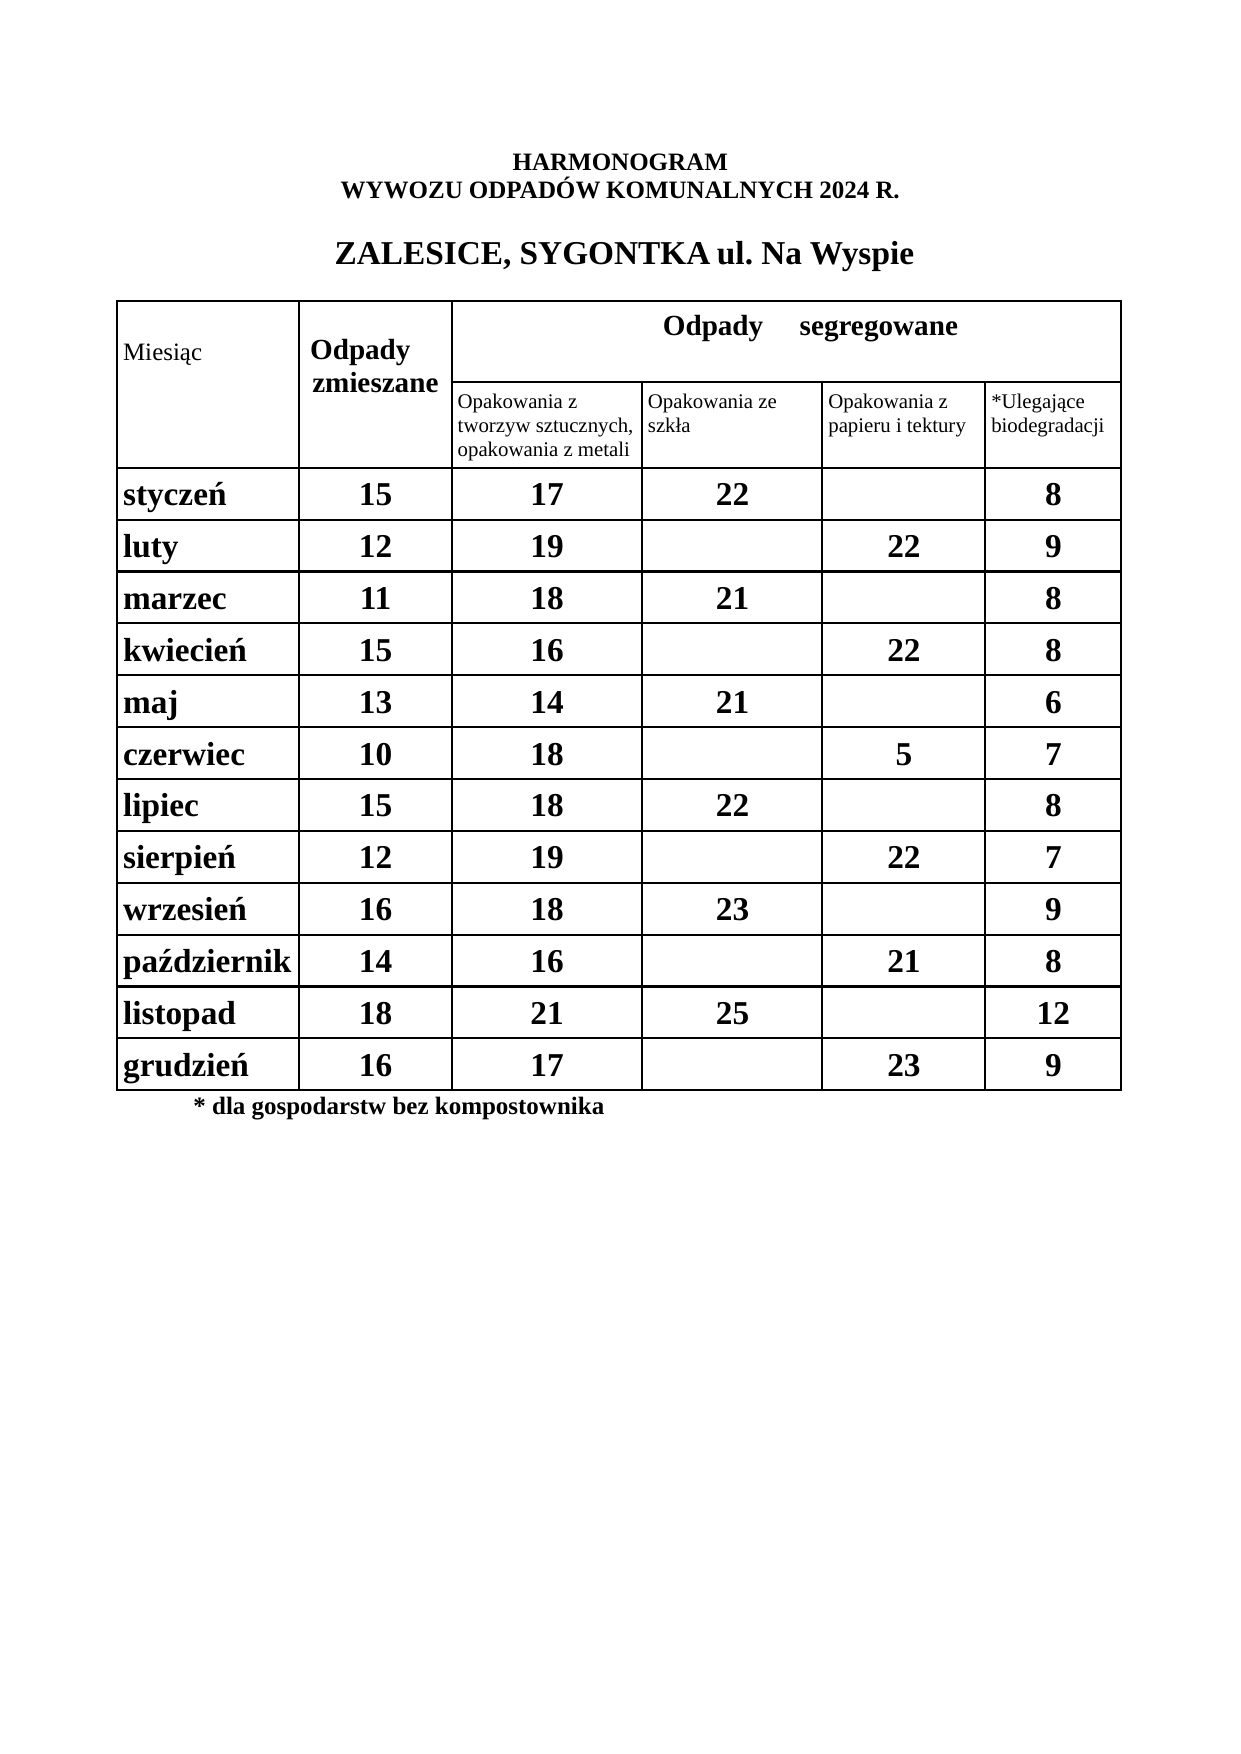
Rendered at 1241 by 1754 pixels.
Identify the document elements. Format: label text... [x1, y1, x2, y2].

table_cell 14 [453, 676, 641, 726]
table_cell Opakowania z tworzyw sztucznych, opakowania z metali [453, 383, 641, 467]
table_cell marzec [118, 573, 298, 622]
table_header Miesiąc [118, 302, 298, 467]
table_cell listopad [118, 988, 298, 1037]
table_cell 8 [986, 624, 1120, 674]
table_cell 8 [986, 936, 1120, 985]
table_cell 19 [453, 832, 641, 882]
table_cell 17 [453, 469, 641, 518]
table_cell 16 [453, 936, 641, 985]
table_cell [643, 1039, 821, 1089]
table_cell 23 [643, 884, 821, 933]
table_cell [823, 573, 984, 622]
table_cell 18 [300, 988, 451, 1037]
table_cell [643, 832, 821, 882]
text ZALESICE, SYGONTKA ul. Na Wyspie [118, 233, 1122, 271]
table_cell 17 [453, 1039, 641, 1089]
table_cell 22 [823, 624, 984, 674]
table_cell 22 [643, 469, 821, 518]
table_cell Opakowania z papieru i tektury [823, 383, 984, 467]
table_cell październik [118, 936, 298, 985]
table_cell luty [118, 521, 298, 570]
table_cell 18 [453, 728, 641, 778]
table_cell 12 [986, 988, 1120, 1037]
table_cell [643, 521, 821, 570]
table_cell 8 [986, 780, 1120, 830]
table_cell maj [118, 676, 298, 726]
table_cell 9 [986, 521, 1120, 570]
text * dla gospodarstw bez kompostownika [193, 1091, 1122, 1120]
table_cell 9 [986, 884, 1120, 933]
table_cell 12 [300, 521, 451, 570]
table_cell 6 [986, 676, 1120, 726]
table_cell grudzień [118, 1039, 298, 1089]
table_cell 21 [643, 676, 821, 726]
table_cell 22 [823, 832, 984, 882]
table_cell 21 [643, 573, 821, 622]
table_cell 22 [643, 780, 821, 830]
table_cell 11 [300, 573, 451, 622]
table_cell 14 [300, 936, 451, 985]
table_cell [823, 884, 984, 933]
table_header Odpady segregowane [453, 302, 1120, 381]
table_cell lipiec [118, 780, 298, 830]
table_cell kwiecień [118, 624, 298, 674]
table_cell 16 [300, 1039, 451, 1089]
table_cell 23 [823, 1039, 984, 1089]
table_cell 7 [986, 728, 1120, 778]
table_cell [823, 676, 984, 726]
table_cell 13 [300, 676, 451, 726]
table_cell 15 [300, 469, 451, 518]
table_cell styczeń [118, 469, 298, 518]
table_cell 12 [300, 832, 451, 882]
table_cell 18 [453, 884, 641, 933]
table_cell 18 [453, 573, 641, 622]
text WYWOZU ODPADÓW KOMUNALNYCH 2024 R. [118, 176, 1122, 204]
table_cell wrzesień [118, 884, 298, 933]
table_cell Opakowania ze szkła [643, 383, 821, 467]
table_cell 18 [453, 780, 641, 830]
table_cell [823, 780, 984, 830]
table_cell [643, 728, 821, 778]
table_cell 16 [300, 884, 451, 933]
table_cell 21 [453, 988, 641, 1037]
table_cell 16 [453, 624, 641, 674]
table_cell [643, 624, 821, 674]
table_cell 7 [986, 832, 1120, 882]
table_header Odpady zmieszane [300, 302, 451, 467]
table_cell 19 [453, 521, 641, 570]
table_cell 21 [823, 936, 984, 985]
table_cell 8 [986, 573, 1120, 622]
table_cell [643, 936, 821, 985]
table_cell 15 [300, 624, 451, 674]
text HARMONOGRAM [118, 147, 1122, 176]
table_cell 15 [300, 780, 451, 830]
table_cell 8 [986, 469, 1120, 518]
table_cell sierpień [118, 832, 298, 882]
table_cell 22 [823, 521, 984, 570]
table_cell [823, 988, 984, 1037]
table_cell 9 [986, 1039, 1120, 1089]
table_cell *Ulegające biodegradacji [986, 383, 1120, 467]
table_cell [823, 469, 984, 518]
table_cell czerwiec [118, 728, 298, 778]
table_cell 10 [300, 728, 451, 778]
table_cell 5 [823, 728, 984, 778]
table_cell 25 [643, 988, 821, 1037]
